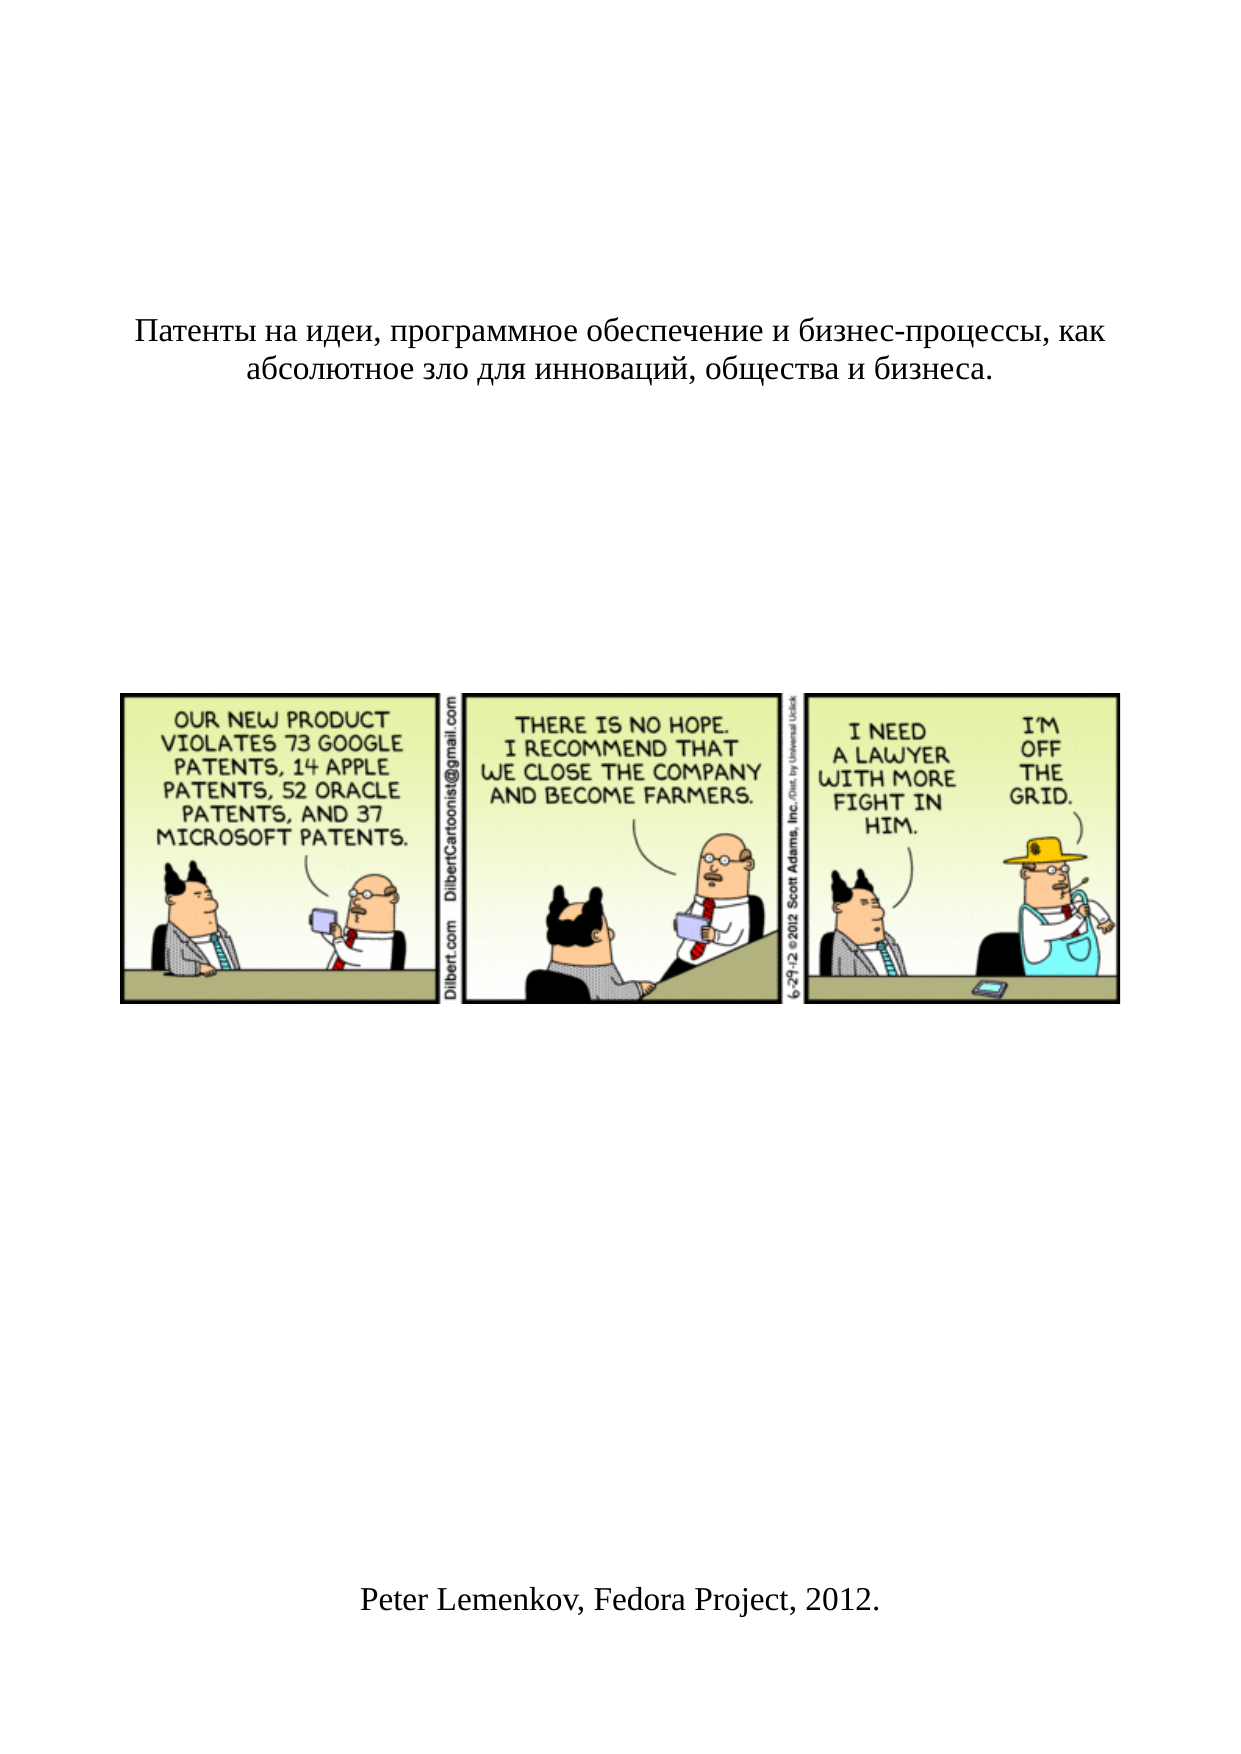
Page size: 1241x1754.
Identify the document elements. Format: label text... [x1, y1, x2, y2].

picture [120, 693, 1121, 1004]
text Peter Lemenkov, Fedora Project, 2012. [118, 1579, 1122, 1617]
text Патенты на идеи, программное обеспечение и бизнес-процессы, как абсолютное зло для инноваций, общества и бизнеса. [118, 310, 1122, 386]
